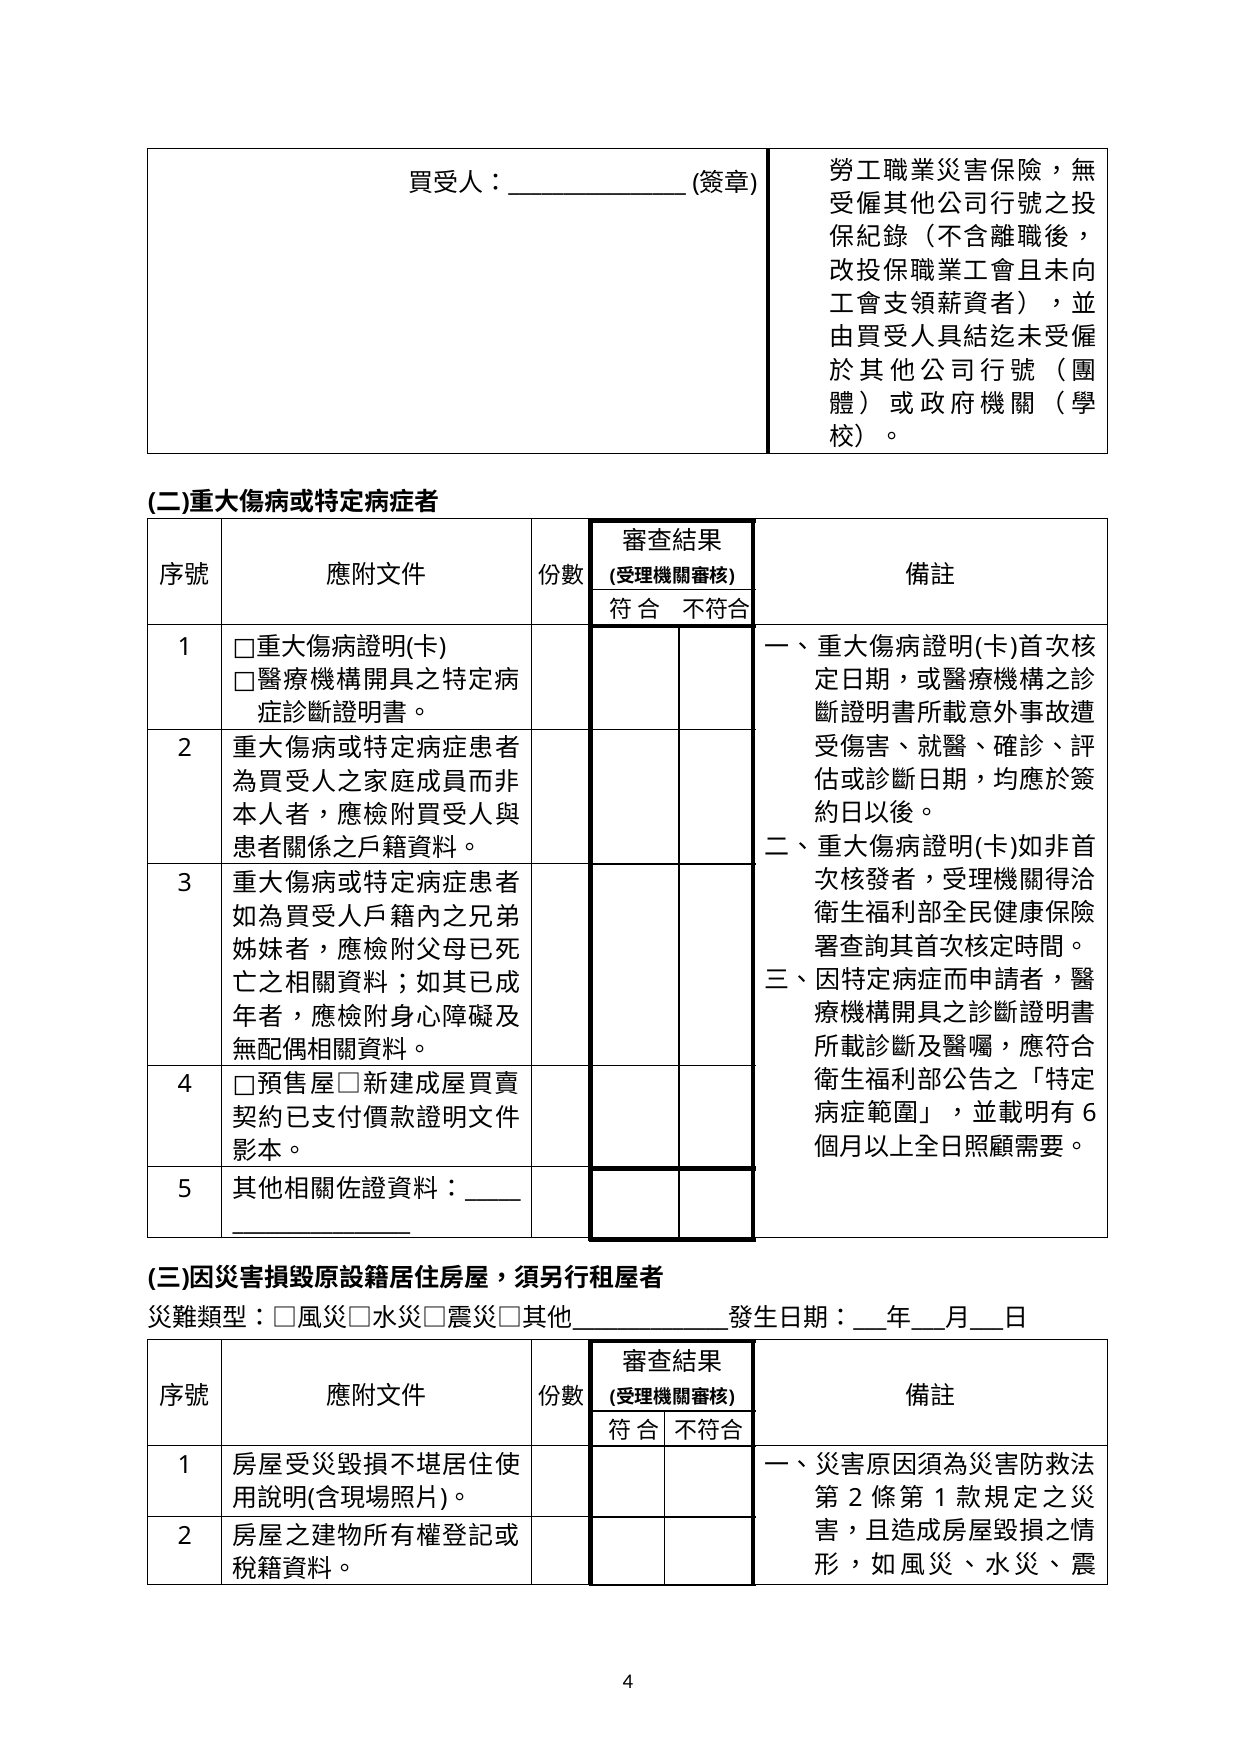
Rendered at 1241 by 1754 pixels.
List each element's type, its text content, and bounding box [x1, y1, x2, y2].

table_cell [593, 1066, 678, 1166]
table_cell [532, 1446, 588, 1516]
table_cell 4 [148, 1066, 221, 1166]
table_cell [532, 625, 588, 728]
table_header 備註 [755, 519, 1107, 624]
table_cell 勞工職業災害保險，無受僱其他公司行號之投保紀錄（不含離職後，改投保職業工會且未向工會支領薪資者），並由買受人具結迄未受僱於其他公司行號（團體）或政府機關（學校）。 [770, 149, 1107, 452]
text (二)重大傷病或特定病症者 [148, 478, 1107, 518]
table_cell 2 [148, 1517, 221, 1584]
table_cell 不符合 [679, 590, 751, 624]
table_cell [680, 730, 751, 863]
table_cell [680, 628, 751, 728]
table_cell 一、災害原因須為災害防救法第2條第1款規定之災害，且造成房屋毀損之情形，如風災、水災、震 [755, 1446, 1107, 1584]
table_cell [665, 1447, 751, 1516]
table_cell [680, 865, 751, 1065]
table_header 審查結果 (受理機關審核) [593, 523, 751, 589]
table_cell □重大傷病證明(卡) □醫療機構開具之特定病症診斷證明書。 [222, 625, 531, 728]
text (三)因災害損毀原設籍居住房屋，須另行租屋者 [148, 1254, 1107, 1294]
table_cell [680, 1171, 751, 1237]
table_cell 房屋受災毀損不堪居住使用說明(含現場照片)。 [222, 1446, 531, 1516]
table_cell [532, 1066, 588, 1166]
table_cell 買受人：________________ (簽章) [148, 149, 766, 452]
table_header 份數 [532, 1340, 588, 1445]
table_cell [532, 730, 588, 863]
table_cell 其他相關佐證資料：_____________________ [222, 1167, 531, 1237]
table_cell 2 [148, 730, 221, 863]
table_header 備註 [755, 1340, 1107, 1445]
table_header 審查結果 (受理機關審核) [593, 1343, 751, 1410]
table_header 應附文件 [222, 1340, 531, 1445]
table_cell 房屋之建物所有權登記或稅籍資料。 [222, 1517, 531, 1584]
table_cell [593, 628, 678, 728]
table_cell 不符合 [665, 1412, 751, 1445]
table_header 份數 [532, 519, 588, 624]
text 災難類型：□風災□水災□震災□其他______________發生日期：___年___月___日 [148, 1294, 1107, 1334]
table_cell [593, 865, 678, 1065]
table_cell [680, 1066, 751, 1166]
table_cell 3 [148, 864, 221, 1065]
table_cell [593, 1447, 664, 1516]
table_cell [593, 1171, 678, 1237]
table_cell 重大傷病或特定病症患者如為買受人戶籍內之兄弟姊妹者，應檢附父母已死亡之相關資料；如其已成年者，應檢附身心障礙及無配偶相關資料。 [222, 864, 531, 1065]
table_cell [532, 1167, 588, 1237]
table_cell 1 [148, 625, 221, 728]
table_cell [532, 1517, 588, 1584]
table_cell 重大傷病或特定病症患者為買受人之家庭成員而非本人者，應檢附買受人與患者關係之戶籍資料。 [222, 730, 531, 863]
table_cell [593, 1518, 664, 1584]
table_cell [532, 864, 588, 1065]
table_header 序號 [148, 1340, 221, 1445]
table_cell 符 合 [593, 1412, 664, 1445]
table_cell [665, 1518, 751, 1584]
table_cell 1 [148, 1446, 221, 1516]
table_cell 一、重大傷病證明(卡)首次核定日期，或醫療機構之診斷證明書所載意外事故遭受傷害、就醫、確診、評估或診斷日期，均應於簽約日以後。 二、重大傷病證明(卡)如非首次核發者，受理機關得洽衛生福利部全民健康保險署查詢其首次核定時間。 三、因特定病症而申請者，醫療機構開具之診斷證明書所載診斷及醫囑，應符合衛生福利部公告之「特定病症範圍」，並載明有6個月以上全日照顧需要。 [755, 625, 1107, 1237]
table_cell □預售屋□新建成屋買賣契約已支付價款證明文件影本。 [222, 1066, 531, 1166]
table_cell 符 合 [593, 590, 679, 624]
table_cell 5 [148, 1167, 221, 1237]
table_header 序號 [148, 519, 221, 624]
table_cell [593, 730, 678, 863]
table_header 應附文件 [222, 519, 531, 624]
